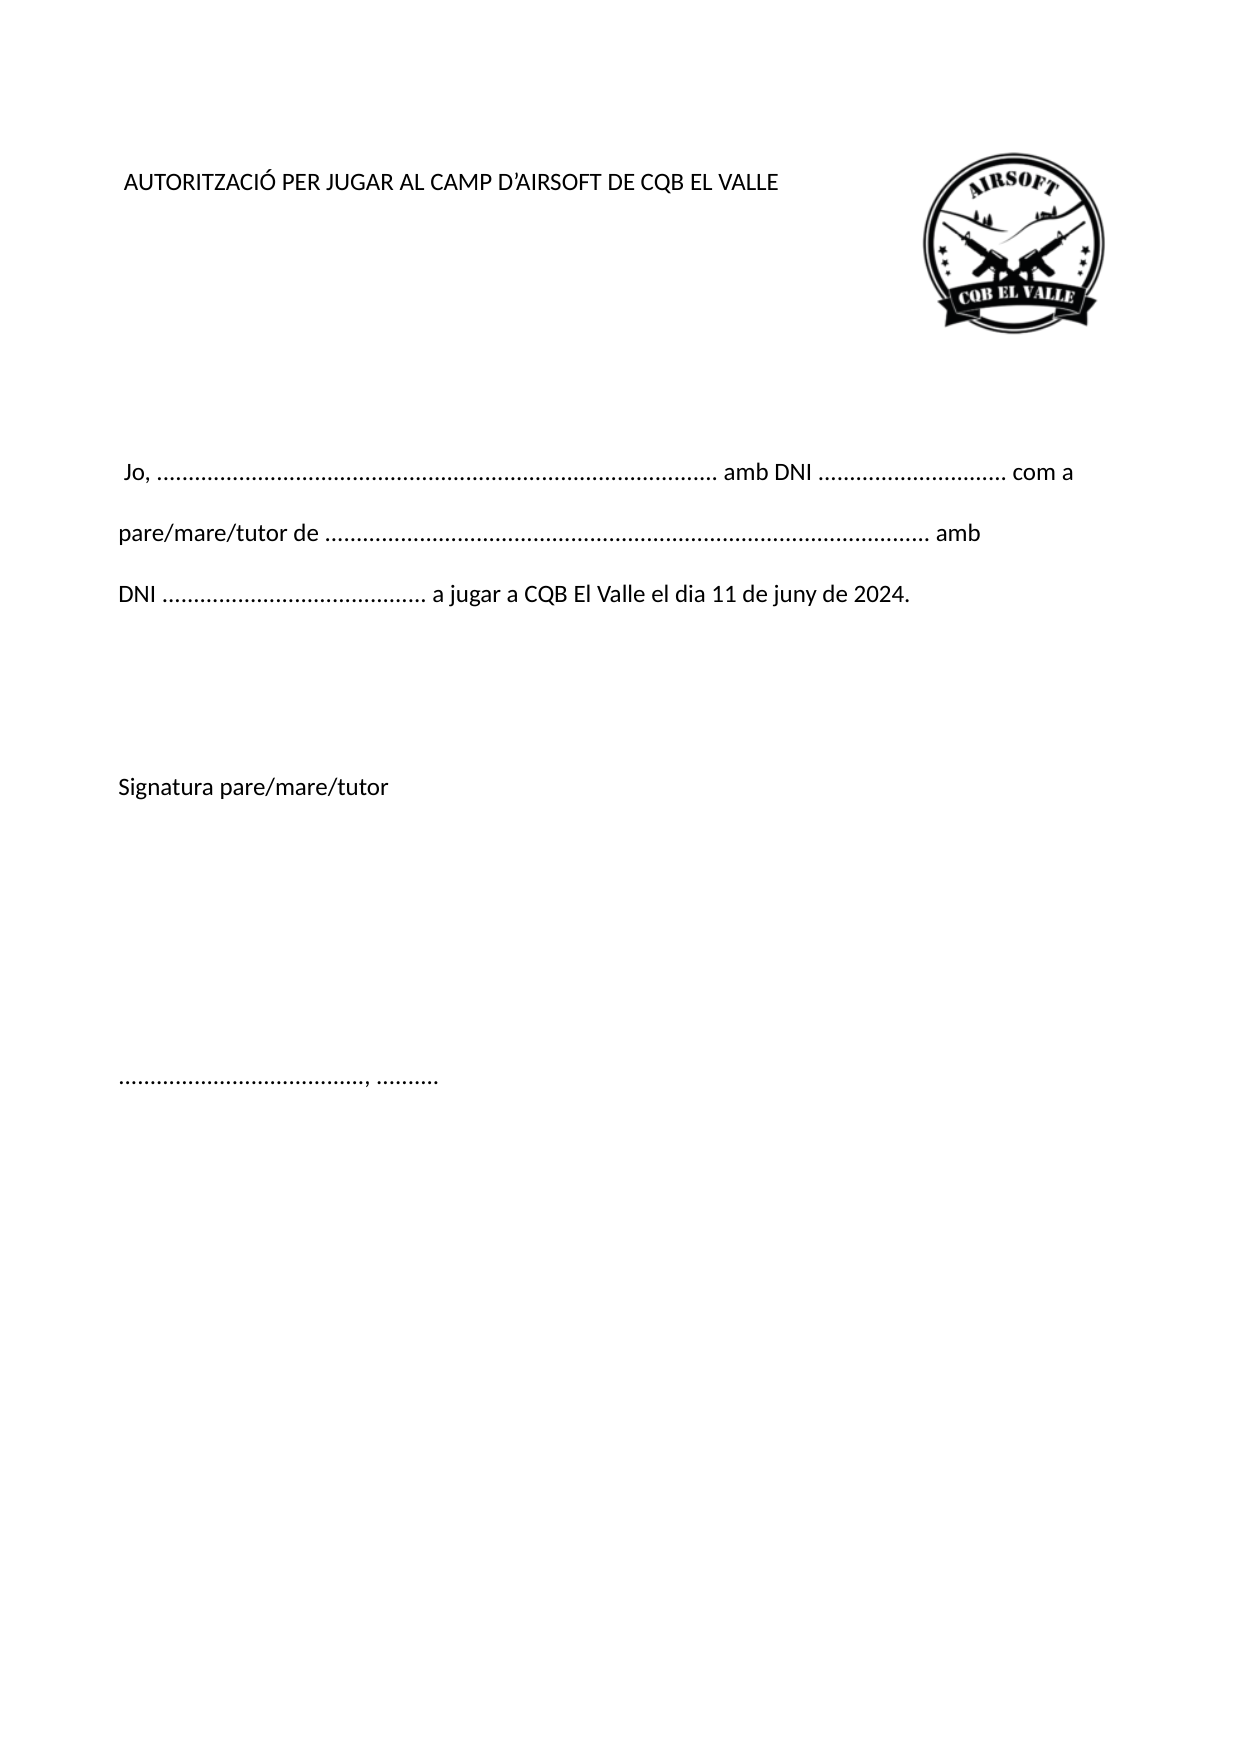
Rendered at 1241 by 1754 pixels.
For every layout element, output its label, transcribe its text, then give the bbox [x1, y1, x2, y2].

text Jo, ......................................................................................... amb DNI .............................. com a pare/mare/tutor de ................................................................................................ amb DNI .......................................... a jugar a CQB El Valle el dia 11 de juny de 2024. [118, 456, 1122, 608]
text Signatura pare/mare/tutor [118, 771, 1122, 801]
picture [921, 150, 1110, 338]
text AUTORITZACIÓ PER JUGAR AL CAMP D’AIRSOFT DE CQB EL VALLE [118, 166, 921, 197]
text ......................................., .......... [118, 1060, 1122, 1091]
